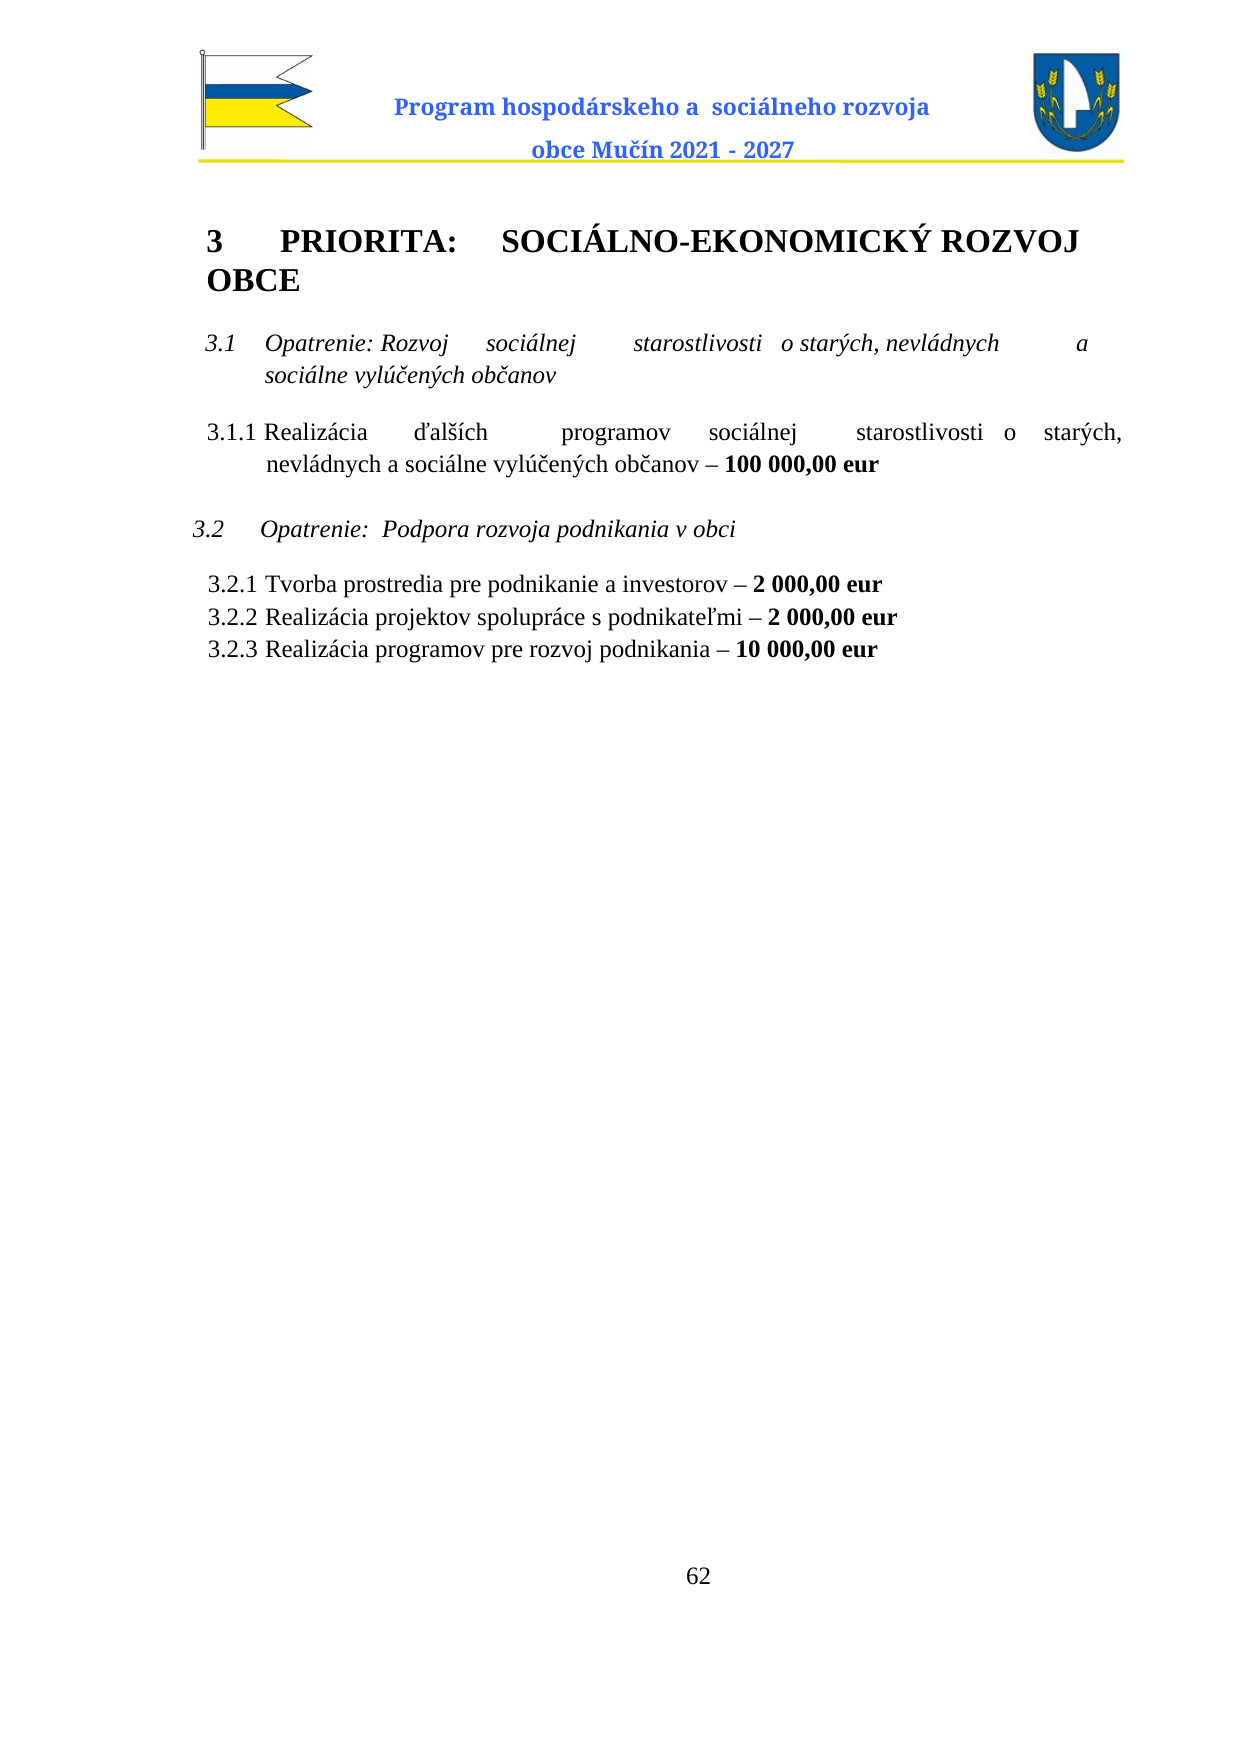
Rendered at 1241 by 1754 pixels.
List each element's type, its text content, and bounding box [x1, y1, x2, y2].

text 3.2.3 Realizácia programov pre rozvoj podnikania – 10 000,00 eur [208, 634, 1122, 663]
text 3.1 Opatrenie: Rozvoj sociálnej starostlivosti o starých, nevládnych a sociálne vylúčených občanov [205, 328, 1123, 388]
text 3.2.2 Realizácia projektov spolupráce s podnikateľmi – 2 000,00 eur [208, 602, 1122, 630]
subtitle 3 PRIORITA: SOCIÁLNO-EKONOMICKÝ ROZVOJ OBCE [206, 222, 1123, 298]
text 3.2.1 Tvorba prostredia pre podnikanie a investorov – 2 000,00 eur [208, 569, 1122, 597]
text 3.1.1 Realizácia ďalších programov sociálnej starostlivosti o starých, nevládnych a sociálne vylúčených občanov – 100 000,00 eur [207, 417, 1122, 477]
text 3.2 Opatrenie: Podpora rozvoja podnikania v obci [193, 514, 1123, 543]
